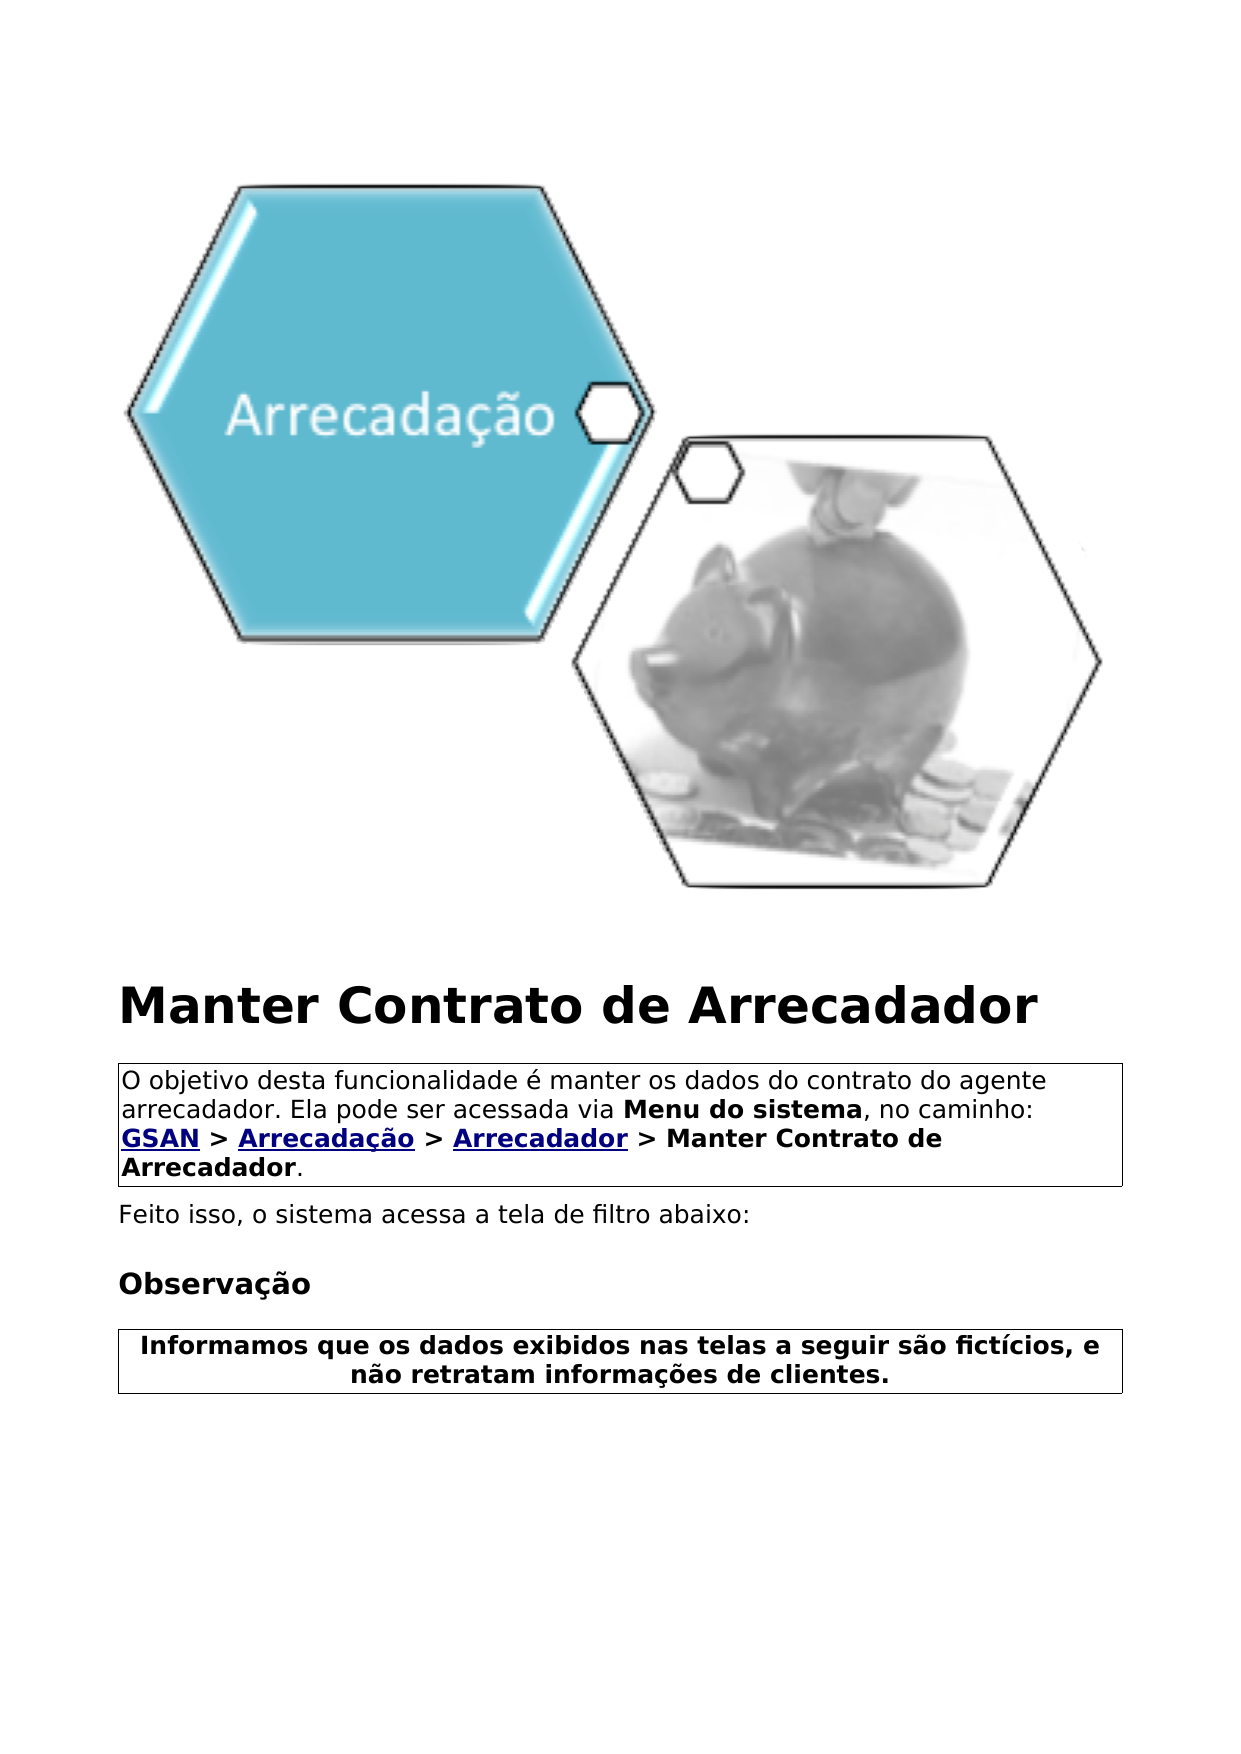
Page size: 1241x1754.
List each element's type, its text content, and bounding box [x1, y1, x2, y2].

table_header Informamos que os dados exibidos nas telas a seguir são fictícios, e não retratam informações de clientes. [119, 1330, 1122, 1393]
subtitle Observação [118, 1267, 1122, 1301]
table_header O objetivo desta funcionalidade é manter os dados do contrato do agente arrecadador. Ela pode ser acessada via Menu do sistema, no caminho: GSAN > Arrecadação > Arrecadador > Manter Contrato de Arrecadador. [119, 1064, 1122, 1186]
text Feito isso, o sistema acessa a tela de filtro abaixo: [118, 1201, 1122, 1230]
picture [118, 118, 1123, 911]
subtitle Manter Contrato de Arrecadador [118, 977, 1122, 1036]
